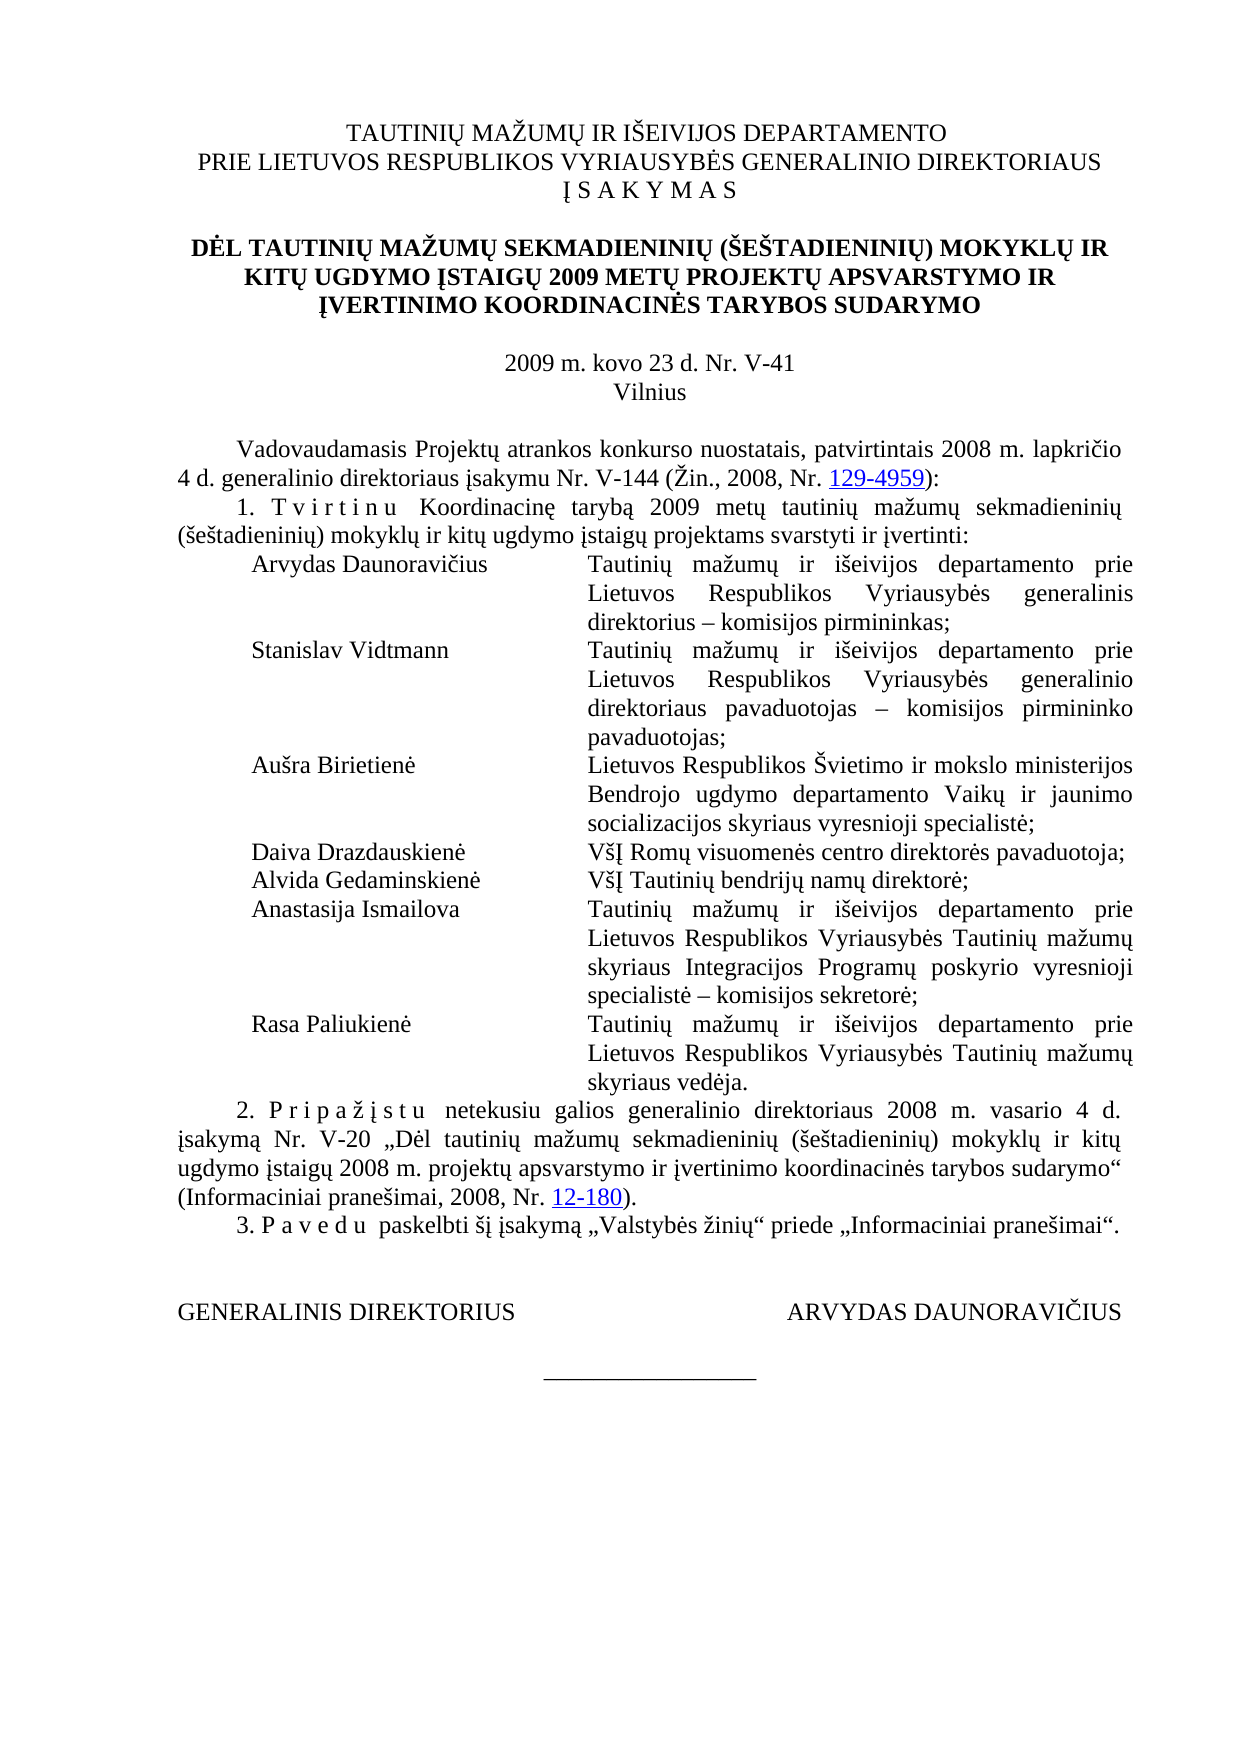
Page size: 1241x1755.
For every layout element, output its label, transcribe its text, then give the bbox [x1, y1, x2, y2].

text Vilnius [177, 377, 1122, 406]
text 3. Pavedu paskelbti šį įsakymą „Valstybės žinių“ priede „Informaciniai pranešimai“. [177, 1211, 1122, 1239]
text Vadovaudamasis Projektų atrankos konkurso nuostatais, patvirtintais 2008 m. lapkričio 4 d. generalinio direktoriaus įsakymu Nr. V-144 (Žin., 2008, Nr. 129-4959): [177, 434, 1122, 492]
table_cell Lietuvos Respublikos Švietimo ir mokslo ministerijos Bendrojo ugdymo departamento Vaikų ir jaunimo socializacijos skyriaus vyresnioji specialistė; [576, 751, 1145, 837]
table_cell Anastasija Ismailova [189, 894, 576, 1009]
text PRIE LIETUVOS RESPUBLIKOS VYRIAUSYBĖS GENERALINIO DIREKTORIAUS [177, 147, 1122, 176]
text 1. Tvirtinu Koordinacinę tarybą 2009 metų tautinių mažumų sekmadieninių (šeštadieninių) mokyklų ir kitų ugdymo įstaigų projektams svarstyti ir įvertinti: [177, 492, 1122, 549]
table_cell Rasa Paliukienė [189, 1009, 576, 1096]
text 2009 m. kovo 23 d. Nr. V-41 [177, 348, 1122, 377]
text TAUTINIŲ MAŽUMŲ IR IŠEIVIJOS DEPARTAMENTO [177, 118, 1122, 147]
text ĮSAKYMAS [177, 176, 1122, 204]
table_cell Stanislav Vidtmann [189, 636, 576, 751]
table_cell VšĮ Tautinių bendrijų namų direktorė; [576, 866, 1145, 894]
table_cell Tautinių mažumų ir išeivijos departamento prie Lietuvos Respublikos Vyriausybės Tautinių mažumų skyriaus Integracijos Programų poskyrio vyresnioji specialistė – komisijos sekretorė; [576, 894, 1145, 1009]
text GENERALINIS DIREKTORIUS ARVYDAS DAUNORAVIČIUS [177, 1297, 1122, 1326]
table_header Arvydas Daunoravičius [189, 549, 576, 636]
table_header Tautinių mažumų ir išeivijos departamento prie Lietuvos Respublikos Vyriausybės generalinis direktorius – komisijos pirmininkas; [576, 549, 1145, 636]
table_cell Aušra Birietienė [189, 751, 576, 837]
text DĖL TAUTINIŲ MAŽUMŲ SEKMADIENINIŲ (ŠEŠTADIENINIŲ) MOKYKLŲ IR KITŲ UGDYMO ĮSTAIGŲ 2009 METŲ PROJEKTŲ APSVARSTYMO IR ĮVERTINIMO KOORDINACINĖS TARYBOS SUDARYMO [177, 233, 1122, 319]
table_cell VšĮ Romų visuomenės centro direktorės pavaduotoja; [576, 837, 1145, 866]
table_cell Tautinių mažumų ir išeivijos departamento prie Lietuvos Respublikos Vyriausybės Tautinių mažumų skyriaus vedėja. [576, 1009, 1145, 1096]
text _________________ [177, 1354, 1122, 1383]
table_cell Daiva Drazdauskienė [189, 837, 576, 866]
text 2. Pripažįstu netekusiu galios generalinio direktoriaus 2008 m. vasario 4 d. įsakymą Nr. V-20 „Dėl tautinių mažumų sekmadieninių (šeštadieninių) mokyklų ir kitų ugdymo įstaigų 2008 m. projektų apsvarstymo ir įvertinimo koordinacinės tarybos sudarymo“ (Informaciniai pranešimai, 2008, Nr. 12-180). [177, 1096, 1122, 1211]
table_cell Alvida Gedaminskienė [189, 866, 576, 894]
table_cell Tautinių mažumų ir išeivijos departamento prie Lietuvos Respublikos Vyriausybės generalinio direktoriaus pavaduotojas – komisijos pirmininko pavaduotojas; [576, 636, 1145, 751]
